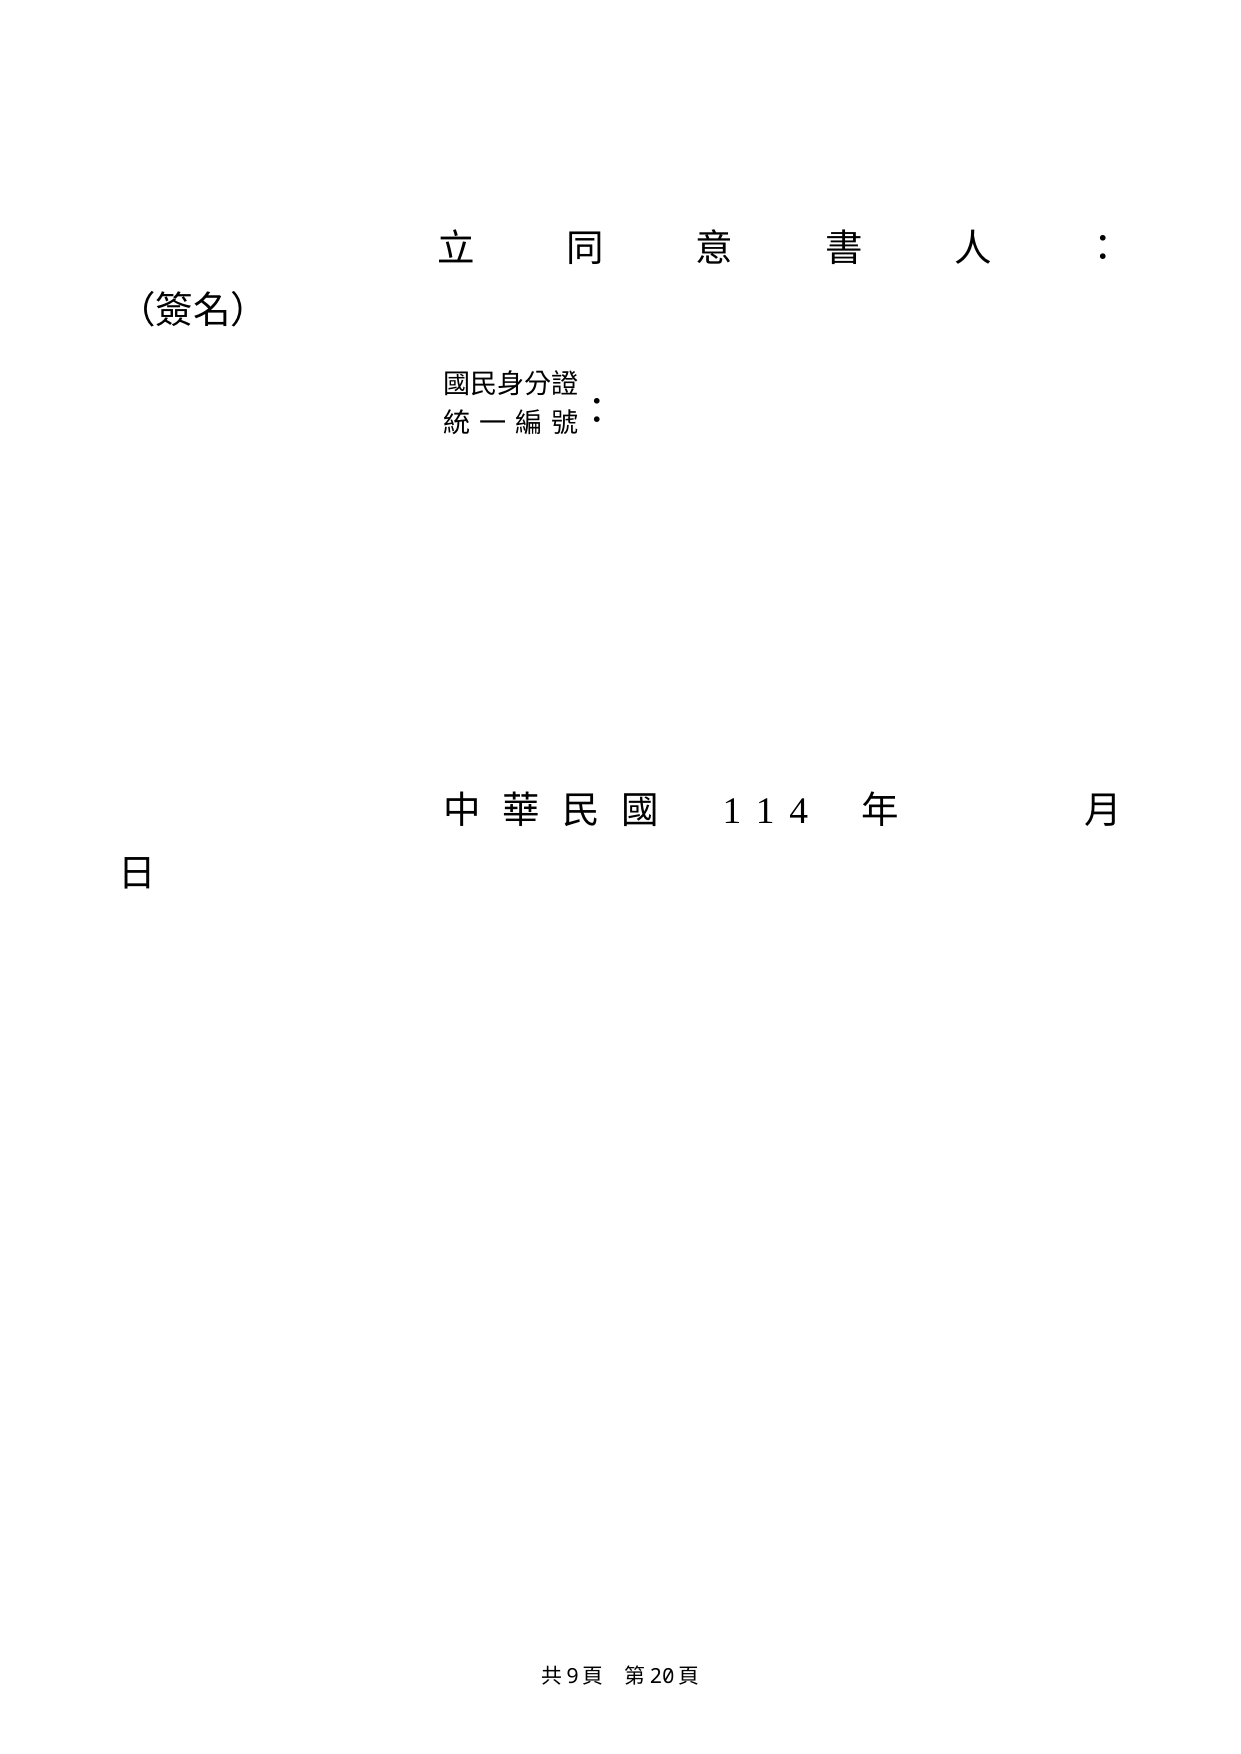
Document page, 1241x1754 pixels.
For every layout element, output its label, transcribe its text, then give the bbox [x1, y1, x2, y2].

text 國民身分證統一編號： [118, 328, 1122, 453]
text 立同意書人： （簽名） [118, 203, 1122, 328]
text 中華民國 114 年 月 日 [118, 766, 1122, 891]
